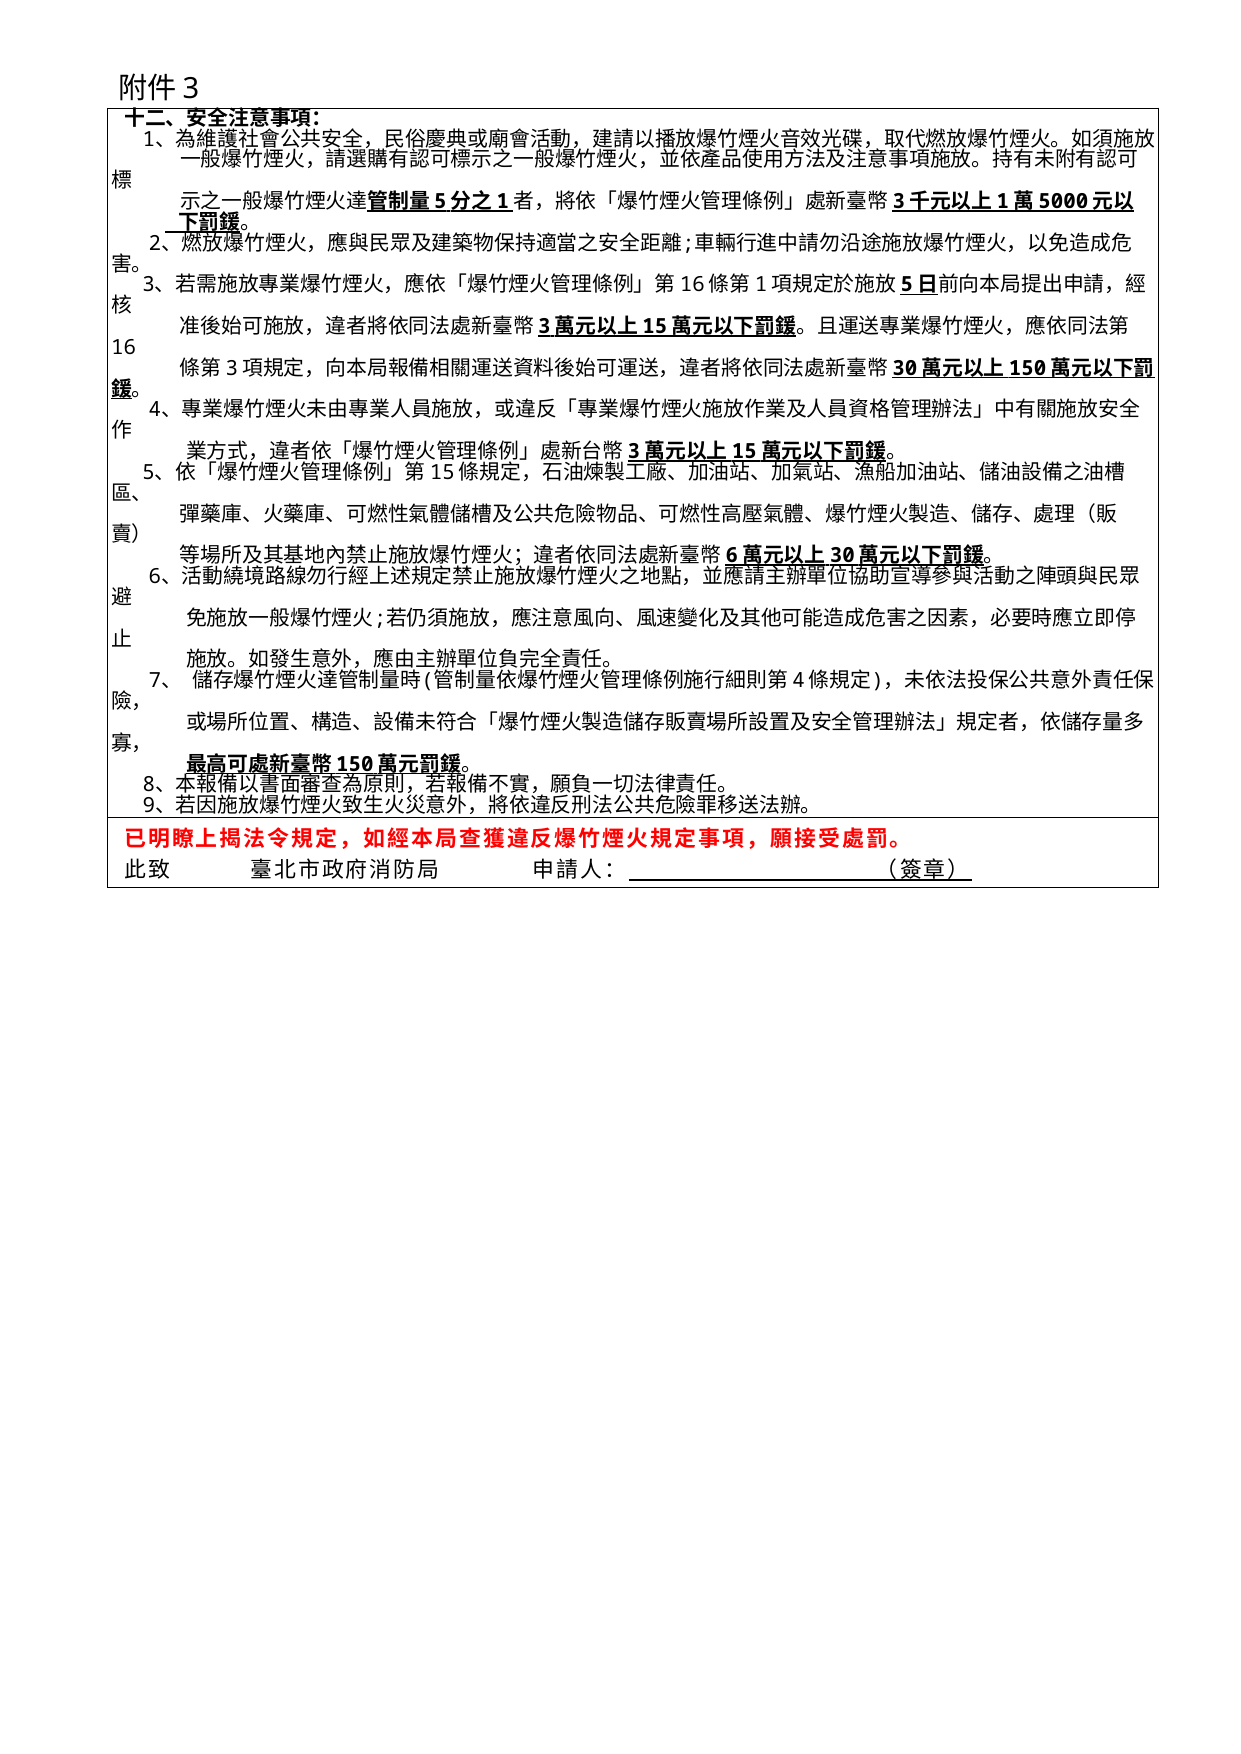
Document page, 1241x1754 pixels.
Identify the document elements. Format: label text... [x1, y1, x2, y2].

table_cell 已明瞭上揭法令規定，如經本局查獲違反爆竹煙火規定事項，願接受處罰。 此致 臺北市政府消防局 申請人： （簽章） [108, 818, 1158, 887]
table_cell 十二、安全注意事項： 1、為維護社會公共安全，民俗慶典或廟會活動，建請以播放爆竹煙火音效光碟，取代燃放爆竹煙火。如須施放 一般爆竹煙火，請選購有認可標示之一般爆竹煙火，並依產品使用方法及注意事項施放。持有未附有認可標 示之一般爆竹煙火達管制量5分之1者，將依「爆竹煙火管理條例」處新臺幣3千元以上1萬5000元以 下罰鍰。 2、燃放爆竹煙火，應與民眾及建築物保持適當之安全距離;車輛行進中請勿沿途施放爆竹煙火，以免造成危害。 3、若需施放專業爆竹煙火，應依「爆竹煙火管理條例」第16條第1項規定於施放5日前向本局提出申請，經核 准後始可施放，違者將依同法處新臺幣3萬元以上15萬元以下罰鍰。且運送專業爆竹煙火，應依同法第16 條第3項規定，向本局報備相關運送資料後始可運送，違者將依同法處新臺幣30萬元以上150萬元以下罰鍰。 4、專業爆竹煙火未由專業人員施放，或違反「專業爆竹煙火施放作業及人員資格管理辦法」中有關施放安全作 業方式，違者依「爆竹煙火管理條例」處新台幣3萬元以上15萬元以下罰鍰。 5、依「爆竹煙火管理條例」第15條規定，石油煉製工廠、加油站、加氣站、漁船加油站、儲油設備之油槽區、 彈藥庫、火藥庫、可燃性氣體儲槽及公共危險物品、可燃性高壓氣體、爆竹煙火製造、儲存、處理（販賣） 等場所及其基地內禁止施放爆竹煙火；違者依同法處新臺幣6萬元以上30萬元以下罰鍰。 6、活動繞境路線勿行經上述規定禁止施放爆竹煙火之地點，並應請主辦單位協助宣導參與活動之陣頭與民眾避 免施放一般爆竹煙火;若仍須施放，應注意風向、風速變化及其他可能造成危害之因素，必要時應立即停止 施放。如發生意外，應由主辦單位負完全責任。 7、 儲存爆竹煙火達管制量時(管制量依爆竹煙火管理條例施行細則第4條規定)，未依法投保公共意外責任保險， 或場所位置、構造、設備未符合「爆竹煙火製造儲存販賣場所設置及安全管理辦法」規定者，依儲存量多寡， 最高可處新臺幣150萬元罰鍰。 8、本報備以書面審查為原則，若報備不實，願負一切法律責任。 9、若因施放爆竹煙火致生火災意外，將依違反刑法公共危險罪移送法辦。 [108, 109, 1158, 817]
